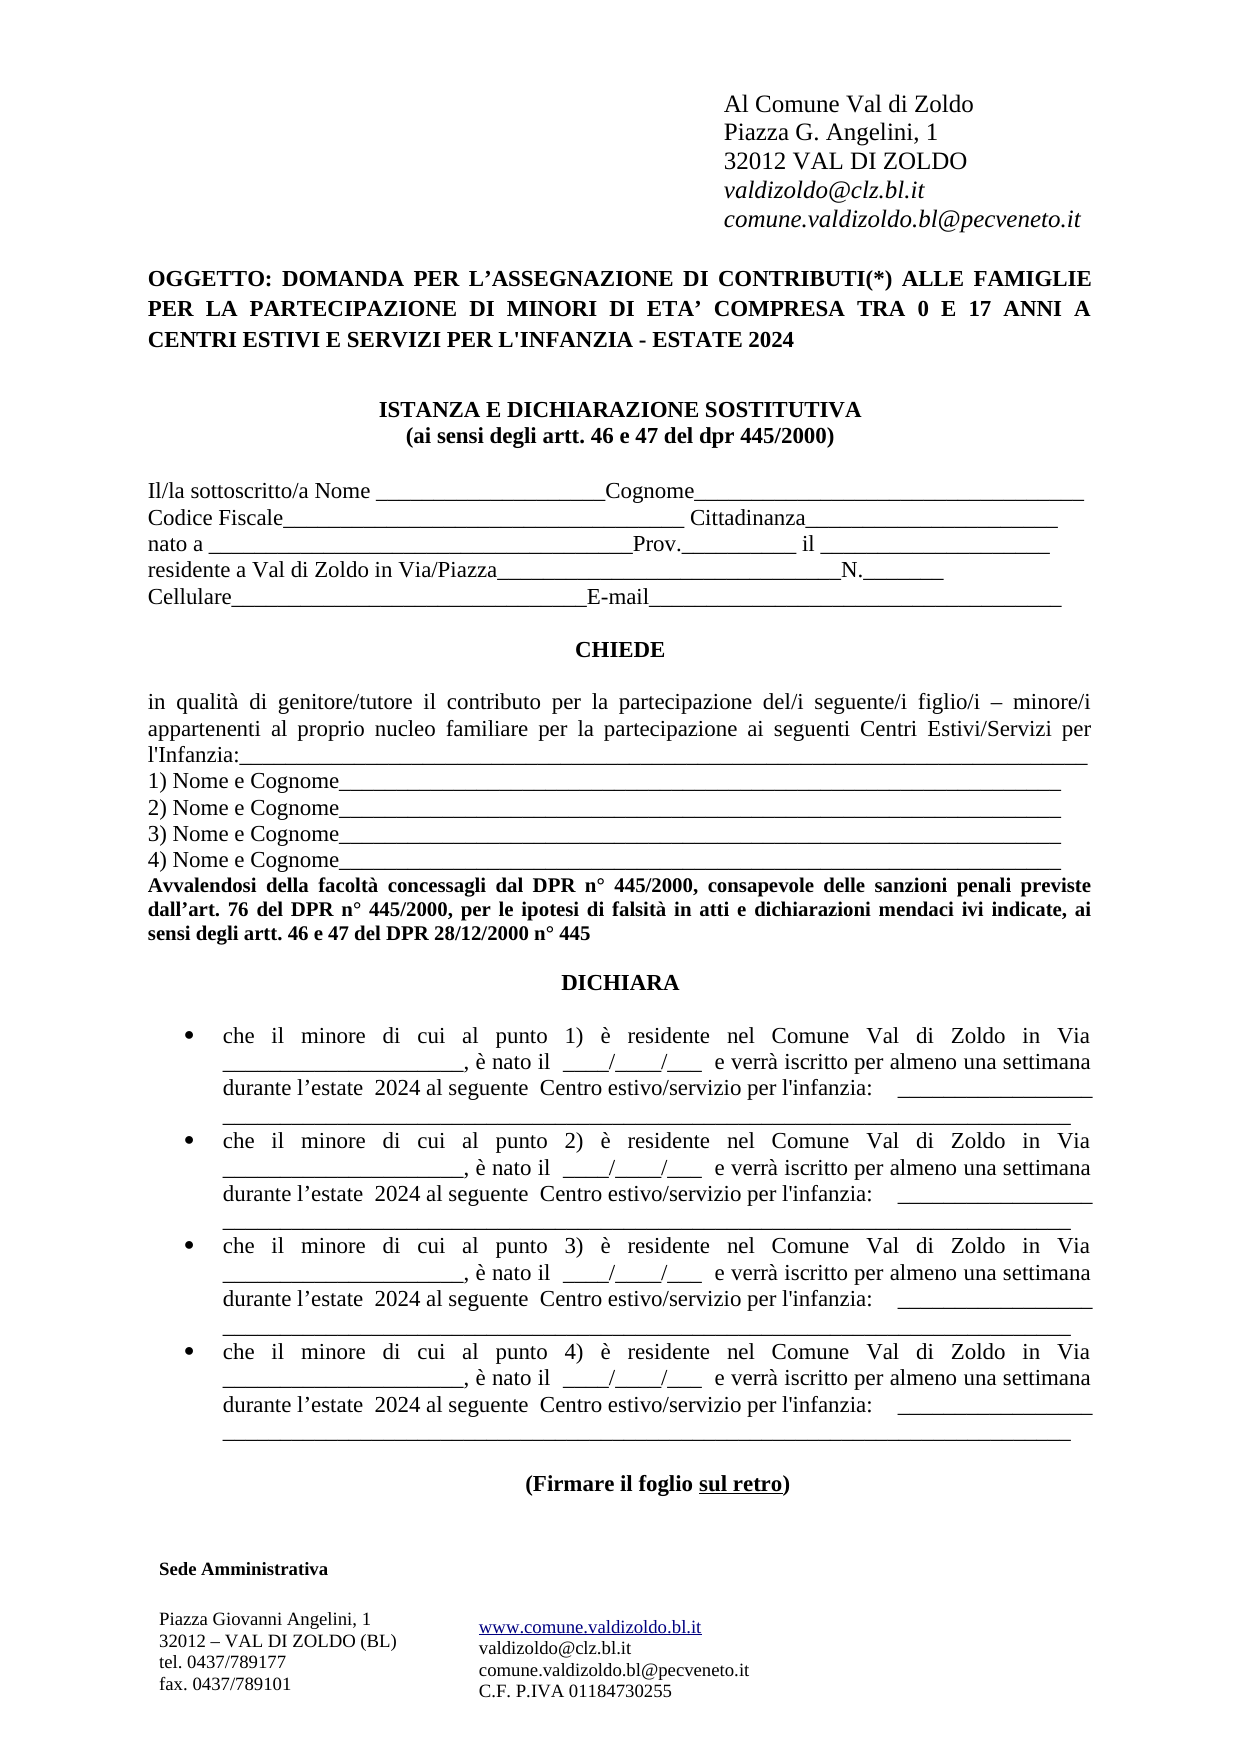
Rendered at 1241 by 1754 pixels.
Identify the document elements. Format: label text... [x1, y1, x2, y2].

text Al Comune Val di Zoldo [148, 89, 1092, 117]
list che il minore di cui al punto 1) è residente nel Comune Val di Zoldo in Via _____________________, è nato il ____/____/___ e verrà iscritto per almeno una settimana durante l’estate 2024 al seguente Centro estivo/servizio per l'infanzia: _________________ __________________________________________________________________________ [185, 1022, 1092, 1127]
text 4) Nome e Cognome_______________________________________________________________ [148, 846, 1092, 873]
subtitle ISTANZA E DICHIARAZIONE SOSTITUTIVA [148, 396, 1092, 422]
list che il minore di cui al punto 2) è residente nel Comune Val di Zoldo in Via _____________________, è nato il ____/____/___ e verrà iscritto per almeno una settimana durante l’estate 2024 al seguente Centro estivo/servizio per l'infanzia: _________________ __________________________________________________________________________ [185, 1127, 1092, 1233]
text Codice Fiscale___________________________________ Cittadinanza______________________ [148, 504, 1092, 530]
text 1) Nome e Cognome_______________________________________________________________ [148, 767, 1092, 794]
text Piazza G. Angelini, 1 [148, 117, 1092, 146]
text in qualità di genitore/tutore il contributo per la partecipazione del/i seguente/i figlio/i – minore/i appartenenti al proprio nucleo familiare per la partecipazione ai seguenti Centri Estivi/Servizi per l'Infanzia:__________________________________________________________________________ [148, 688, 1092, 767]
subtitle (ai sensi degli artt. 46 e 47 del dpr 445/2000) [148, 422, 1092, 449]
text CHIEDE [148, 636, 1092, 662]
text 3) Nome e Cognome_______________________________________________________________ [148, 820, 1092, 846]
list che il minore di cui al punto 3) è residente nel Comune Val di Zoldo in Via _____________________, è nato il ____/____/___ e verrà iscritto per almeno una settimana durante l’estate 2024 al seguente Centro estivo/servizio per l'infanzia: _________________ __________________________________________________________________________ [185, 1233, 1092, 1338]
text 2) Nome e Cognome_______________________________________________________________ [148, 794, 1092, 820]
text Il/la sottoscritto/a Nome ____________________Cognome__________________________________ [148, 477, 1092, 504]
text (Firmare il foglio sul retro) [223, 1470, 1092, 1496]
text Avvalendosi della facoltà concessagli dal DPR n° 445/2000, consapevole delle sanzioni penali previste dall’art. 76 del DPR n° 445/2000, per le ipotesi di falsità in atti e dichiarazioni mendaci ivi indicate, ai sensi degli artt. 46 e 47 del DPR 28/12/2000 n° 445 [148, 873, 1092, 945]
text 32012 VAL DI ZOLDO [148, 146, 1092, 175]
text Cellulare_______________________________E-mail____________________________________ [148, 583, 1092, 609]
text OGGETTO: DOMANDA PER L’ASSEGNAZIONE DI CONTRIBUTI(*) ALLE FAMIGLIE PER LA PARTECIPAZIONE DI MINORI DI ETA’ COMPRESA TRA 0 E 17 ANNI A CENTRI ESTIVI E SERVIZI PER L'INFANZIA - ESTATE 2024 [148, 265, 1092, 352]
text residente a Val di Zoldo in Via/Piazza______________________________N._______ [148, 557, 1092, 583]
text comune.valdizoldo.bl@pecveneto.it [148, 204, 1092, 232]
text valdizoldo@clz.bl.it [148, 175, 1092, 204]
text nato a _____________________________________Prov.__________ il ____________________ [148, 530, 1092, 557]
text DICHIARA [148, 969, 1092, 995]
list che il minore di cui al punto 4) è residente nel Comune Val di Zoldo in Via _____________________, è nato il ____/____/___ e verrà iscritto per almeno una settimana durante l’estate 2024 al seguente Centro estivo/servizio per l'infanzia: _________________ __________________________________________________________________________ [185, 1338, 1092, 1443]
